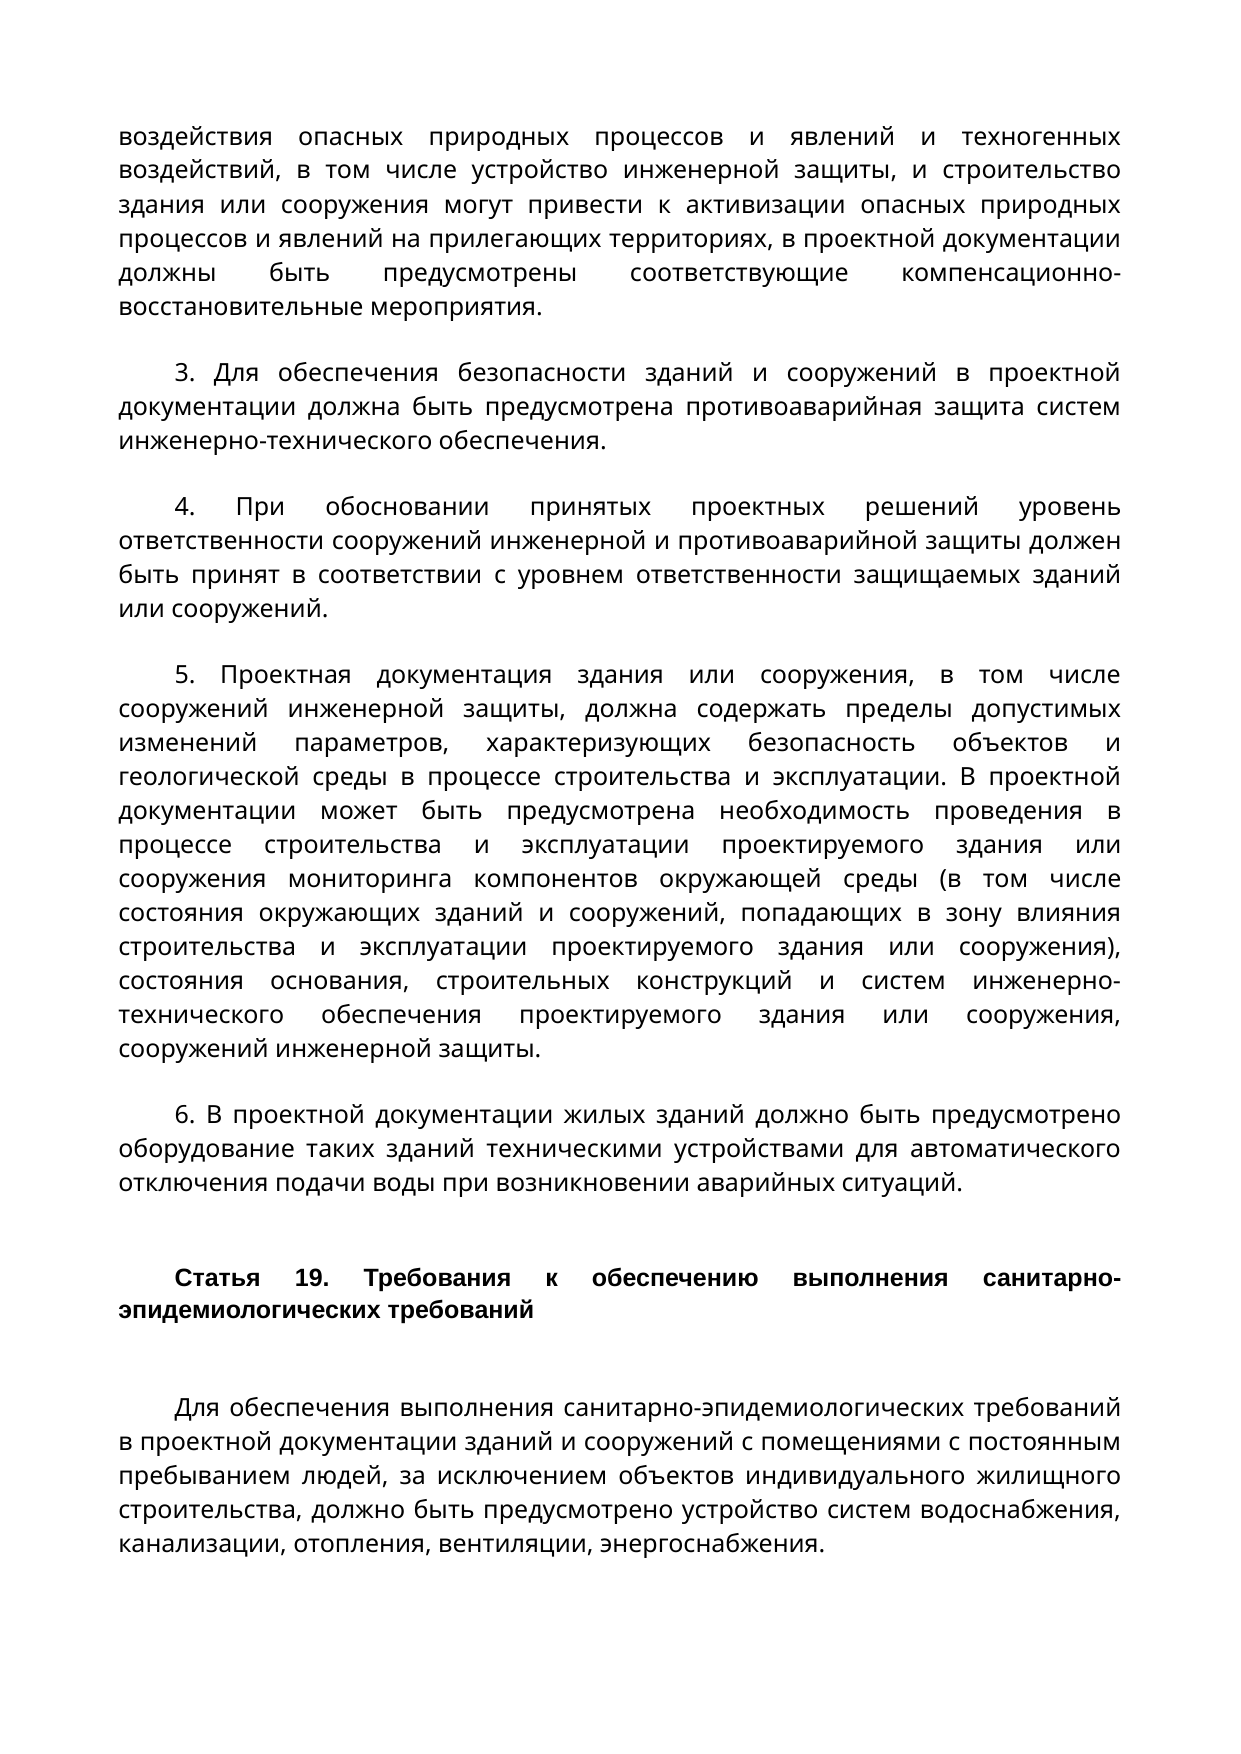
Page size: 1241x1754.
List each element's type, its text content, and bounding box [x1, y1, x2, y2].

text Статья 19. Требования к обеспечению выполнения санитарно-эпидемиологических требований [118, 1262, 1122, 1326]
text 5. Проектная документация здания или сооружения, в том числе сооружений инженерной защиты, должна содержать пределы допустимых изменений параметров, характеризующих безопасность объектов и геологической среды в процессе строительства и эксплуатации. В проектной документации может быть предусмотрена необходимость проведения в процессе строительства и эксплуатации проектируемого здания или сооружения мониторинга компонентов окружающей среды (в том числе состояния окружающих зданий и сооружений, попадающих в зону влияния строительства и эксплуатации проектируемого здания или сооружения), состояния основания, строительных конструкций и систем инженерно-технического обеспечения проектируемого здания или сооружения, сооружений инженерной защиты. [118, 656, 1122, 1065]
text 6. В проектной документации жилых зданий должно быть предусмотрено оборудование таких зданий техническими устройствами для автоматического отключения подачи воды при возникновении аварийных ситуаций. [118, 1097, 1122, 1199]
text воздействия опасных природных процессов и явлений и техногенных воздействий, в том числе устройство инженерной защиты, и строительство здания или сооружения могут привести к активизации опасных природных процессов и явлений на прилегающих территориях, в проектной документации должны быть предусмотрены соответствующие компенсационно-восстановительные мероприятия. [118, 118, 1122, 322]
text Для обеспечения выполнения санитарно-эпидемиологических требований в проектной документации зданий и сооружений с помещениями с постоянным пребыванием людей, за исключением объектов индивидуального жилищного строительства, должно быть предусмотрено устройство систем водоснабжения, канализации, отопления, вентиляции, энергоснабжения. [118, 1389, 1122, 1559]
text 4. При обосновании принятых проектных решений уровень ответственности сооружений инженерной и противоаварийной защиты должен быть принят в соответствии с уровнем ответственности защищаемых зданий или сооружений. [118, 488, 1122, 624]
text 3. Для обеспечения безопасности зданий и сооружений в проектной документации должна быть предусмотрена противоаварийная защита систем инженерно-технического обеспечения. [118, 354, 1122, 456]
